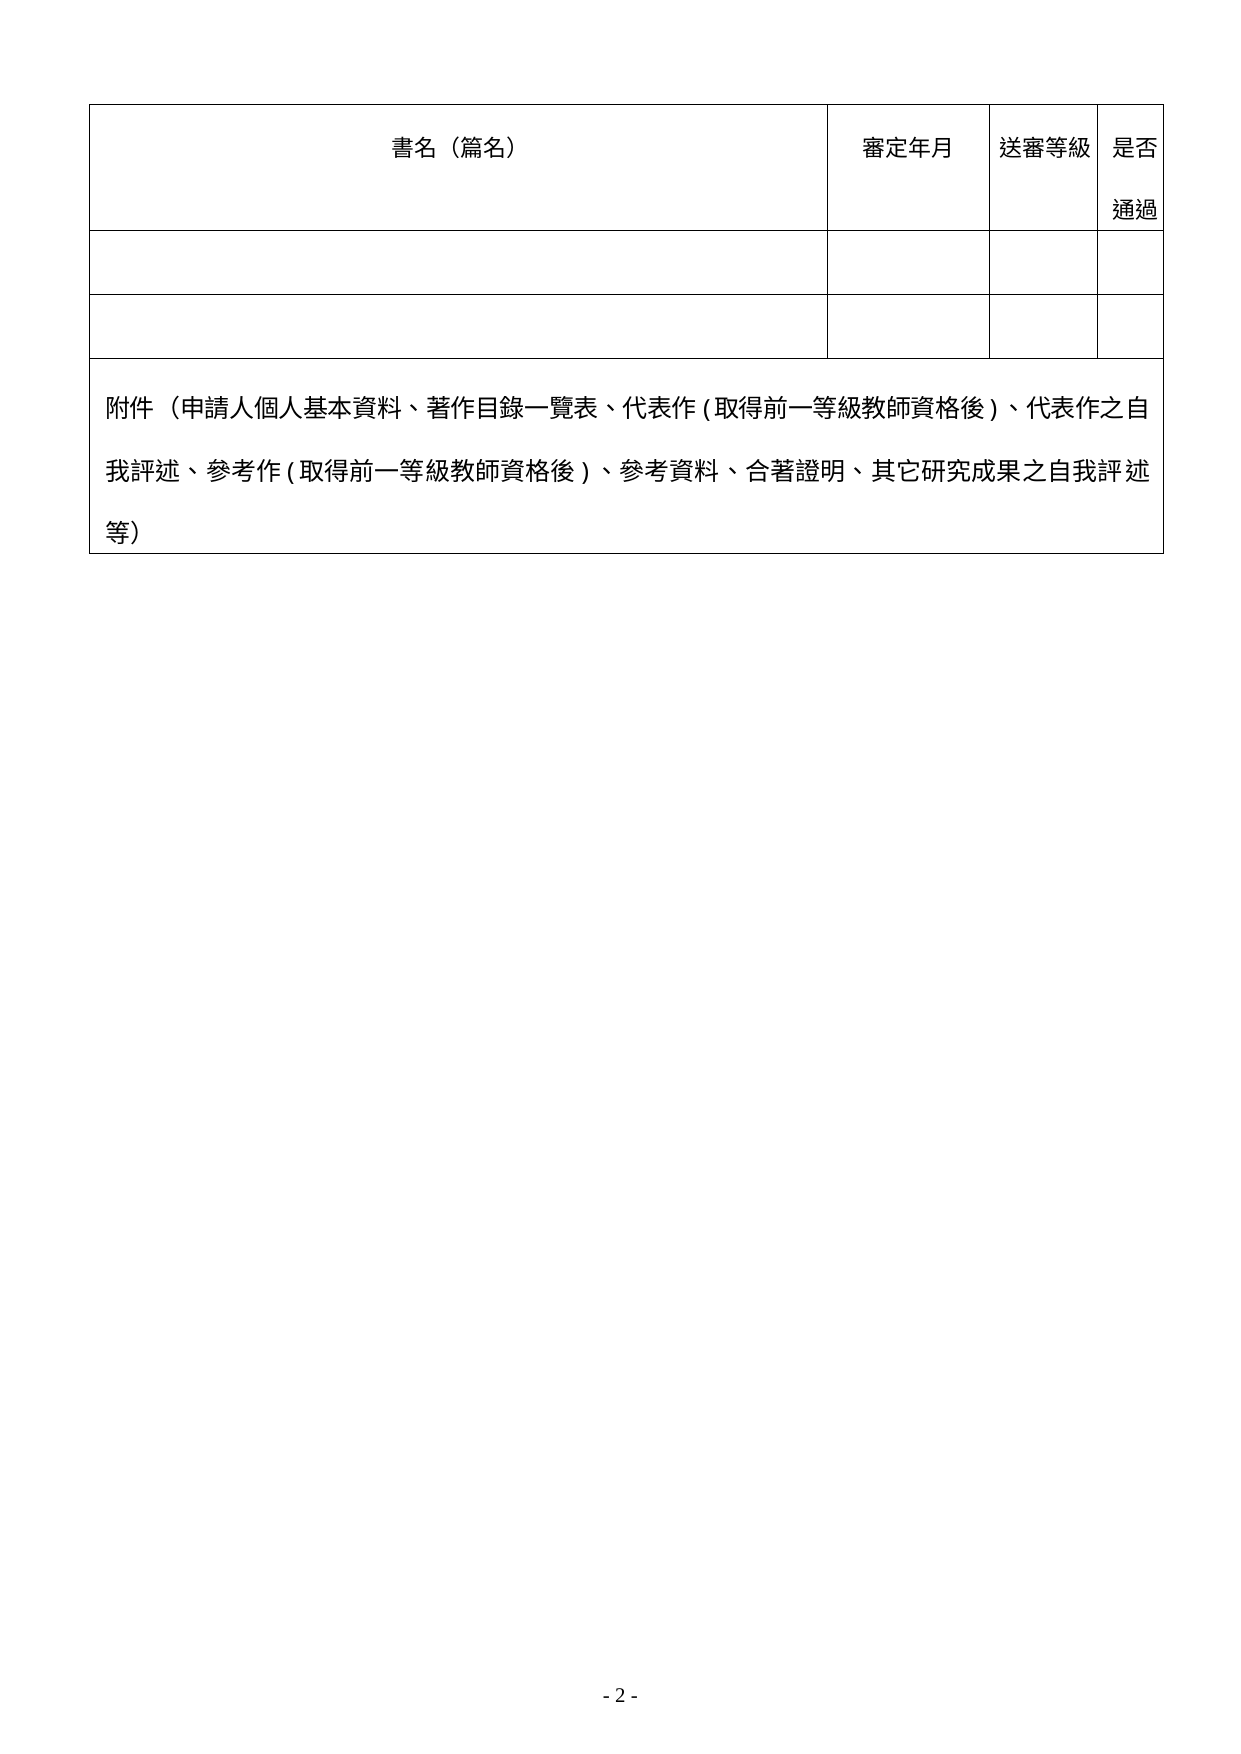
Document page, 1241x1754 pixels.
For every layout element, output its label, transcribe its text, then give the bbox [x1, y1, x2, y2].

table_cell 審定年月 [828, 105, 989, 230]
table_cell 是否 通過 [1098, 105, 1163, 230]
table_cell [990, 231, 1097, 294]
table_cell [90, 295, 827, 357]
table_cell [828, 231, 989, 294]
table_cell 附件（申請人個人基本資料、著作目錄一覽表、代表作(取得前一等級教師資格後)、代表作之自我評述、參考作(取得前一等級教師資格後)、參考資料、合著證明、其它研究成果之自我評述等） [90, 359, 1163, 553]
table_cell [1098, 231, 1163, 294]
table_cell [1098, 295, 1163, 357]
table_cell 送審等級 [990, 105, 1097, 230]
table_cell 書名（篇名） [90, 105, 827, 230]
table_cell [90, 231, 827, 294]
table_cell [990, 295, 1097, 357]
table_cell [828, 295, 989, 357]
